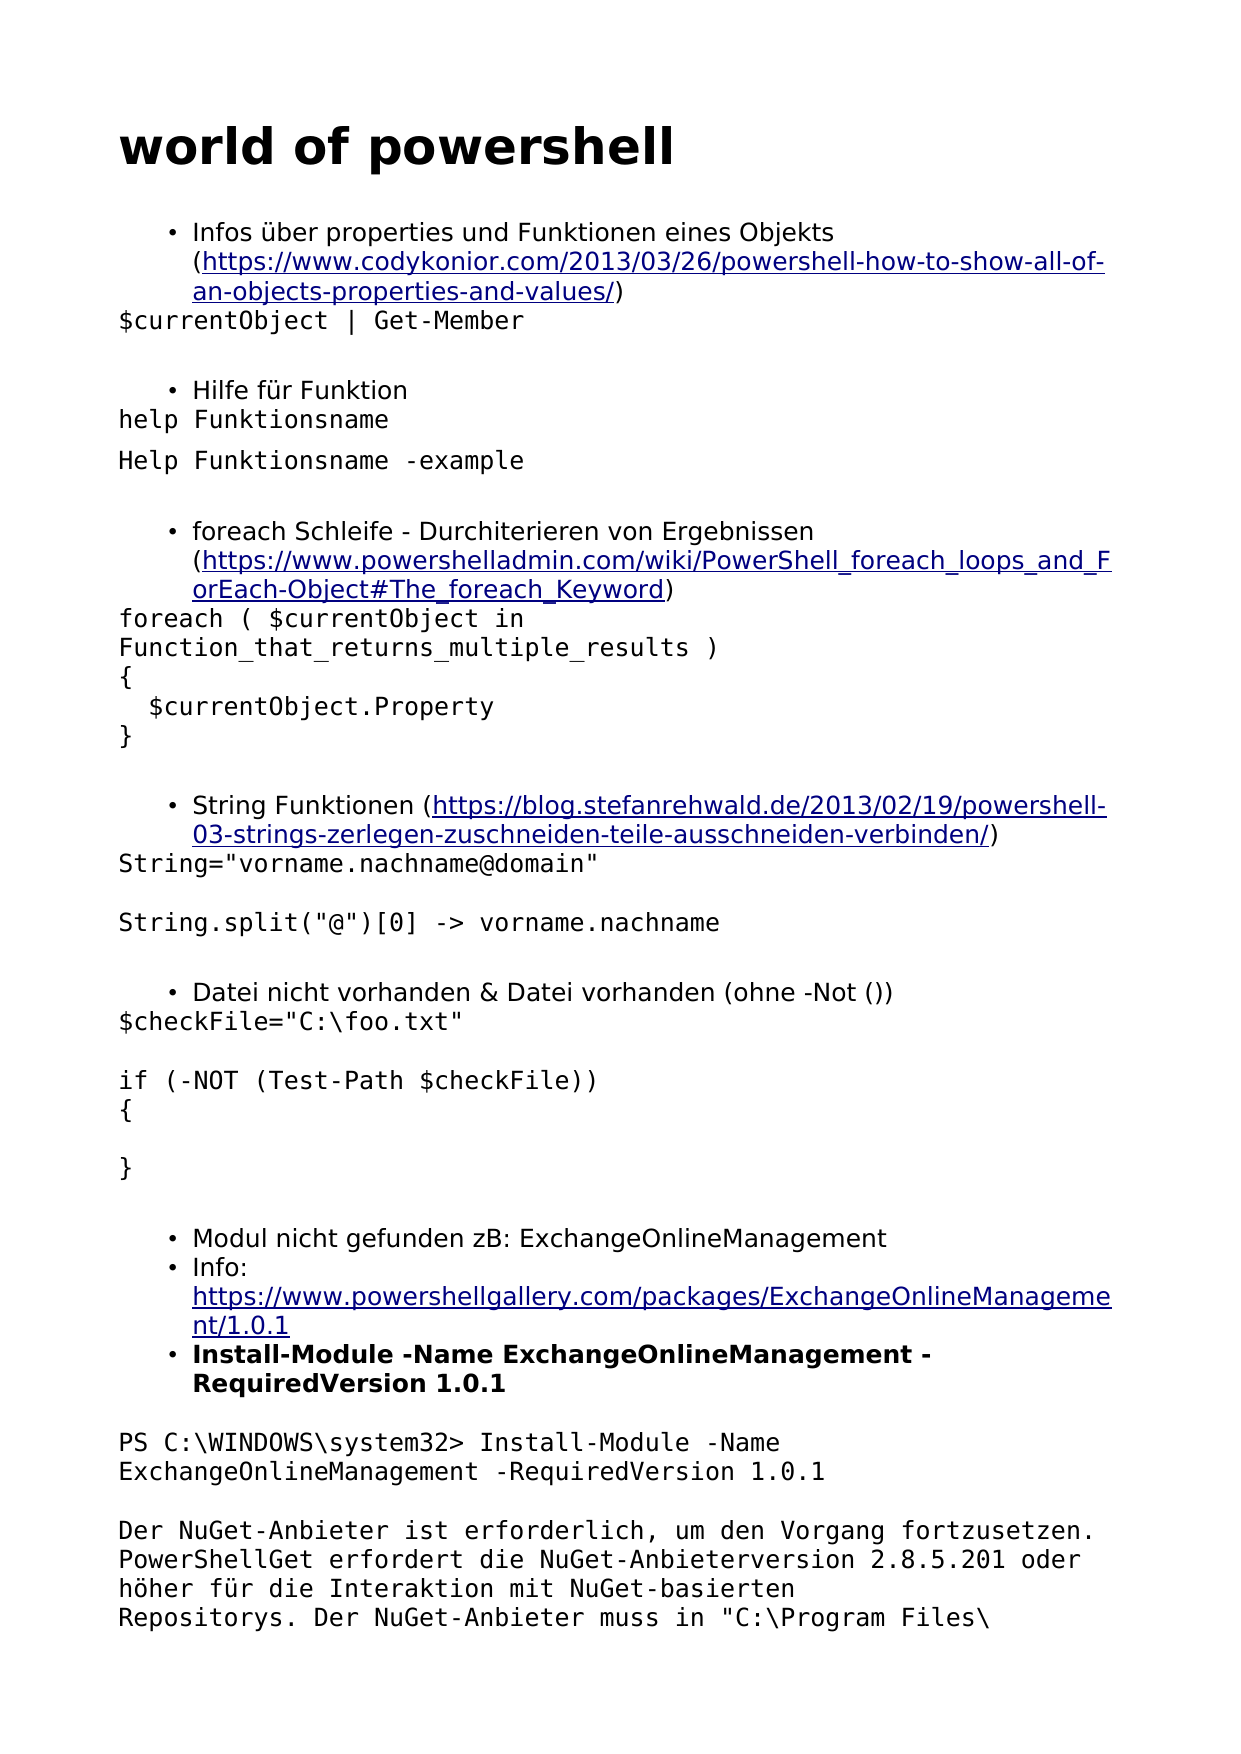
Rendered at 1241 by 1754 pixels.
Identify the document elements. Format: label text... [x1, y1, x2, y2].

list foreach Schleife - Durchiterieren von Ergebnissen (https://www.powershelladmin.com/wiki/PowerShell_foreach_loops_and_ForEach-Object#The_foreach_Keyword) [177, 517, 1122, 604]
subtitle world of powershell [118, 118, 1122, 176]
list Infos über properties und Funktionen eines Objekts (https://www.codykonior.com/2013/03/26/powershell-how-to-show-all-of-an-objects-properties-and-values/) [177, 218, 1122, 306]
text String="vorname.nachname@domain" String.split("@")[0] -> vorname.nachname [118, 850, 1122, 937]
list Hilfe für Funktion [177, 376, 1122, 405]
list String Funktionen (https://blog.stefanrehwald.de/2013/02/19/powershell-03-strings-zerlegen-zuschneiden-teile-ausschneiden-verbinden/) [177, 791, 1122, 850]
text help Funktionsname [118, 405, 1122, 434]
text foreach ( $currentObject in Function_that_returns_multiple_results ) { $currentObject.Property } [118, 604, 1122, 750]
text PS C:\WINDOWS\system32> Install-Module -Name ExchangeOnlineManagement -RequiredVersion 1.0.1 Der NuGet-Anbieter ist erforderlich, um den Vorgang fortzusetzen. PowerShellGet erfordert die NuGet-Anbieterversion 2.8.5.201 oder höher für die Interaktion mit NuGet-basierten Repositorys. Der NuGet-Anbieter muss in "C:\Program Files\ [118, 1428, 1122, 1632]
list Install-Module -Name ExchangeOnlineManagement -RequiredVersion 1.0.1 [177, 1341, 1122, 1399]
text $currentObject | Get-Member [118, 306, 1122, 335]
list Datei nicht vorhanden & Datei vorhanden (ohne -Not ()) [177, 978, 1122, 1008]
text Help Funktionsname -example [118, 446, 1122, 476]
text $checkFile="C:\foo.txt" if (-NOT (Test-Path $checkFile)) { } [118, 1008, 1122, 1183]
list Modul nicht gefunden zB: ExchangeOnlineManagement [177, 1224, 1122, 1253]
list Info: https://www.powershellgallery.com/packages/ExchangeOnlineManagement/1.0.1 [177, 1253, 1122, 1341]
